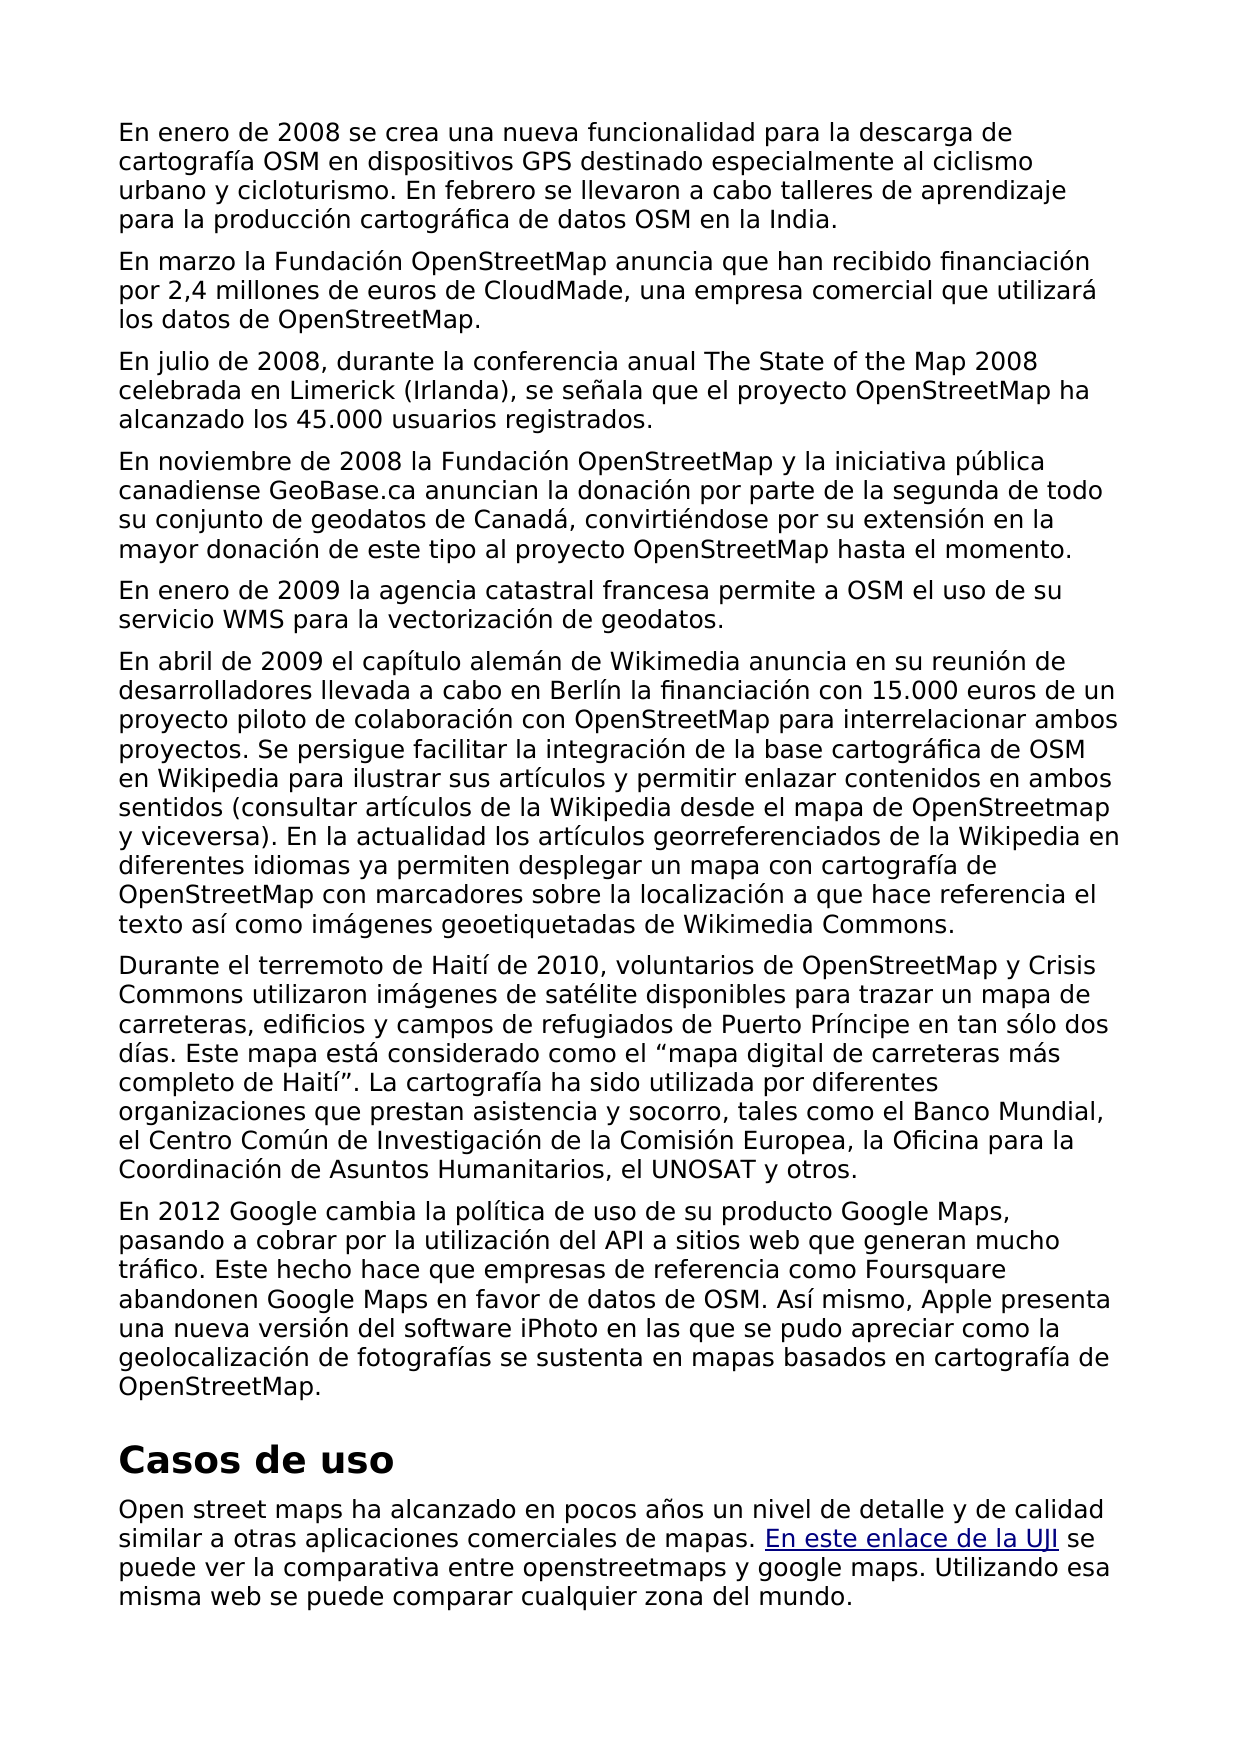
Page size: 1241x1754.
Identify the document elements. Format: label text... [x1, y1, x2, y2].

text En julio de 2008, durante la conferencia anual The State of the Map 2008 celebrada en Limerick (Irlanda), se señala que el proyecto OpenStreetMap ha alcanzado los 45.000 usuarios registrados. [118, 347, 1122, 435]
text En abril de 2009 el capítulo alemán de Wikimedia anuncia en su reunión de desarrolladores llevada a cabo en Berlín la financiación con 15.000 euros de un proyecto piloto de colaboración con OpenStreetMap para interrelacionar ambos proyectos. Se persigue facilitar la integración de la base cartográfica de OSM en Wikipedia para ilustrar sus artículos y permitir enlazar contenidos en ambos sentidos (consultar artículos de la Wikipedia desde el mapa de OpenStreetmap y viceversa). En la actualidad los artículos georreferenciados de la Wikipedia en diferentes idiomas ya permiten desplegar un mapa con cartografía de OpenStreetMap con marcadores sobre la localización a que hace referencia el texto así como imágenes geoetiquetadas de Wikimedia Commons. [118, 647, 1122, 939]
text En enero de 2009 la agencia catastral francesa permite a OSM el uso de su servicio WMS para la vectorización de geodatos. [118, 576, 1122, 635]
text En enero de 2008 se crea una nueva funcionalidad para la descarga de cartografía OSM en dispositivos GPS destinado especialmente al ciclismo urbano y cicloturismo. En febrero se llevaron a cabo talleres de aprendizaje para la producción cartográfica de datos OSM en la India. [118, 118, 1122, 235]
text En marzo la Fundación OpenStreetMap anuncia que han recibido financiación por 2,4 millones de euros de CloudMade, una empresa comercial que utilizará los datos de OpenStreetMap. [118, 247, 1122, 335]
subtitle Casos de uso [118, 1439, 1122, 1483]
text Open street maps ha alcanzado en pocos años un nivel de detalle y de calidad similar a otras aplicaciones comerciales de mapas. En este enlace de la UJI se puede ver la comparativa entre openstreetmaps y google maps. Utilizando esa misma web se puede comparar cualquier zona del mundo. [118, 1495, 1122, 1612]
text En 2012 Google cambia la política de uso de su producto Google Maps, pasando a cobrar por la utilización del API a sitios web que generan mucho tráfico. Este hecho hace que empresas de referencia como Foursquare abandonen Google Maps en favor de datos de OSM. Así mismo, Apple presenta una nueva versión del software iPhoto en las que se pudo apreciar como la geolocalización de fotografías se sustenta en mapas basados en cartografía de OpenStreetMap. [118, 1197, 1122, 1401]
text Durante el terremoto de Haití de 2010, voluntarios de OpenStreetMap y Crisis Commons utilizaron imágenes de satélite disponibles para trazar un mapa de carreteras, edificios y campos de refugiados de Puerto Príncipe en tan sólo dos días. Este mapa está considerado como el “mapa digital de carreteras más completo de Haití”. La cartografía ha sido utilizada por diferentes organizaciones que prestan asistencia y socorro, tales como el Banco Mundial, el Centro Común de Investigación de la Comisión Europea, la Oficina para la Coordinación de Asuntos Humanitarios, el UNOSAT y otros. [118, 951, 1122, 1185]
text En noviembre de 2008 la Fundación OpenStreetMap y la iniciativa pública canadiense GeoBase.ca anuncian la donación por parte de la segunda de todo su conjunto de geodatos de Canadá, convirtiéndose por su extensión en la mayor donación de este tipo al proyecto OpenStreetMap hasta el momento. [118, 447, 1122, 564]
